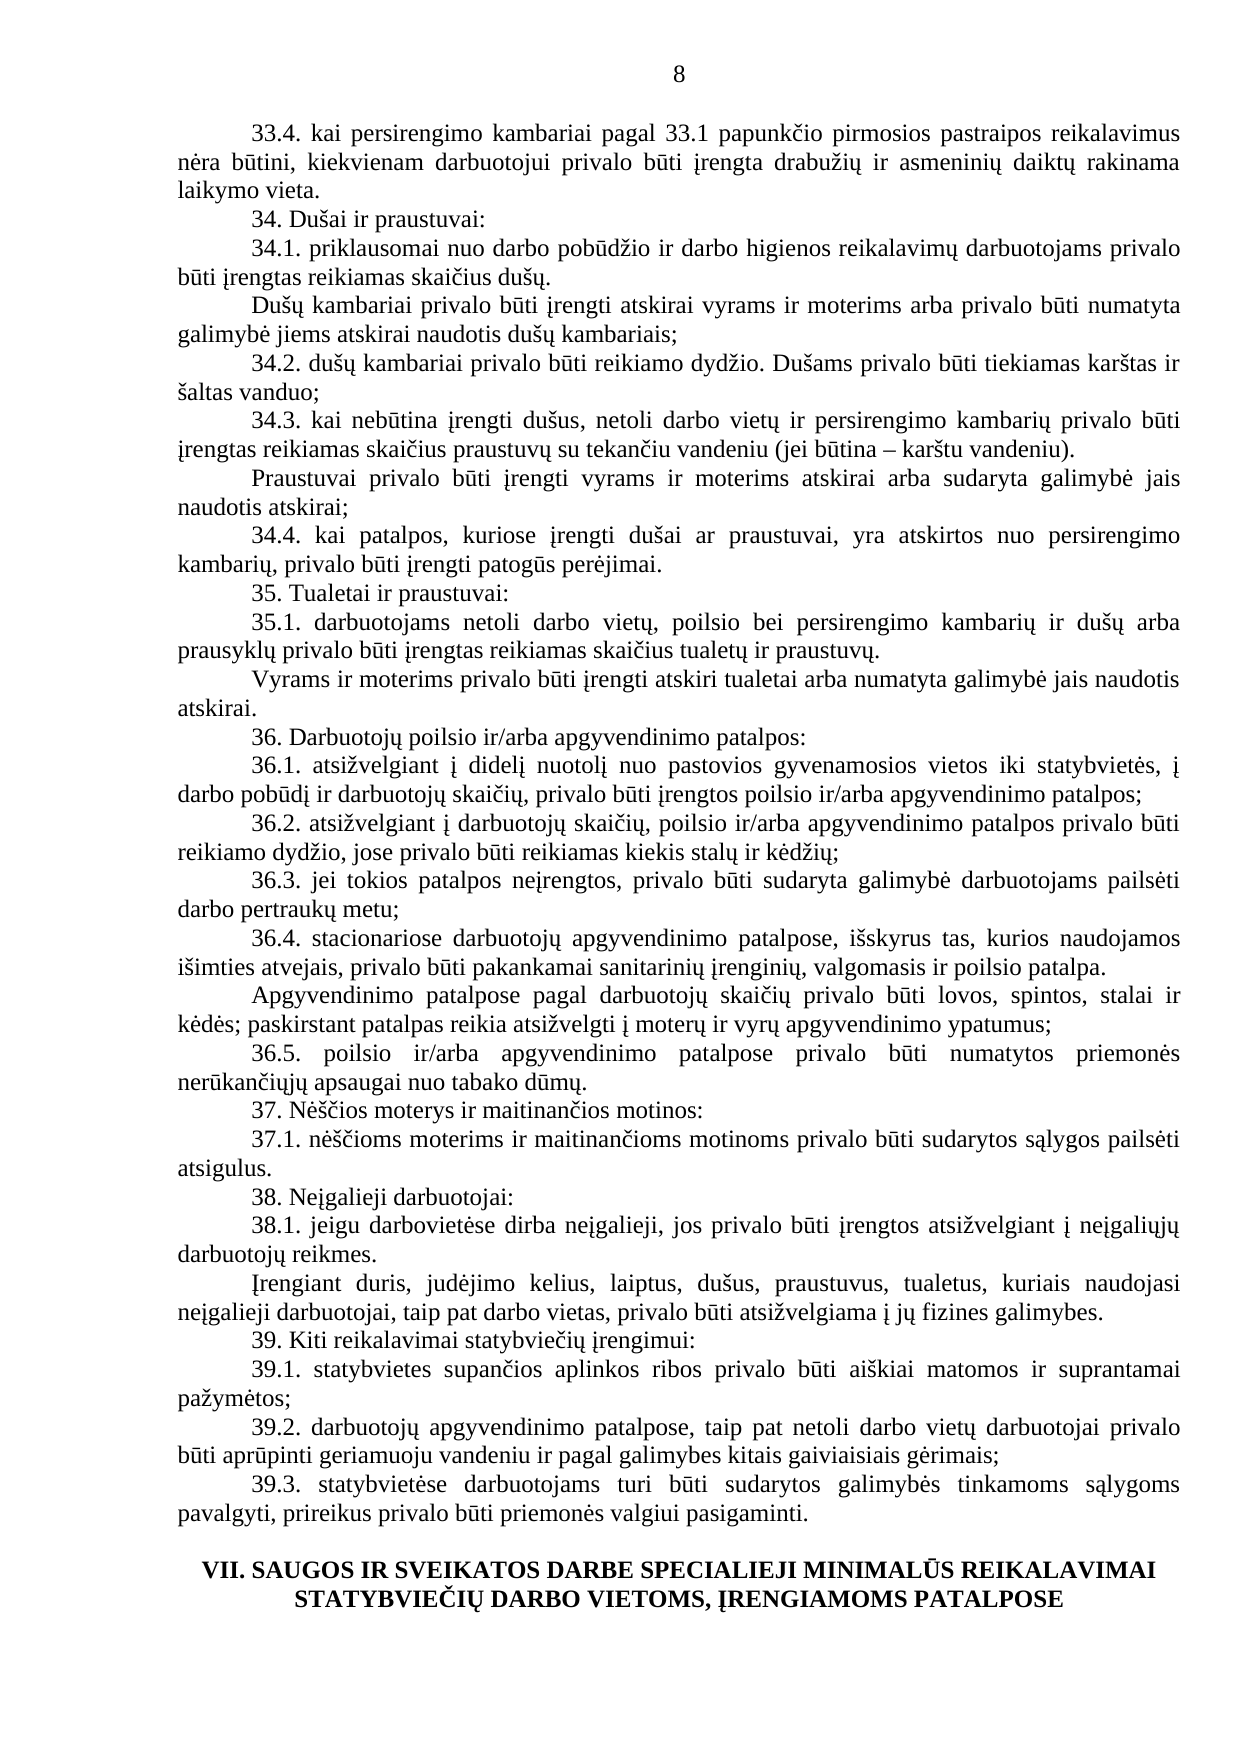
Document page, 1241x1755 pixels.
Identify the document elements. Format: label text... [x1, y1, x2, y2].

text Apgyvendinimo patalpose pagal darbuotojų skaičių privalo būti lovos, spintos, stalai ir kėdės; paskirstant patalpas reikia atsižvelgti į moterų ir vyrų apgyvendinimo ypatumus; [177, 981, 1181, 1038]
text 35.1. darbuotojams netoli darbo vietų, poilsio bei persirengimo kambarių ir dušų arba prausyklų privalo būti įrengtas reikiamas skaičius tualetų ir praustuvų. [177, 607, 1181, 664]
text 36.3. jei tokios patalpos neįrengtos, privalo būti sudaryta galimybė darbuotojams pailsėti darbo pertraukų metu; [177, 866, 1181, 923]
text VII. saugos ir sveikatos darbe specialieji minimalūs reikalavimai statybviečių darbo vietoms, įrengiamoms patalpose [177, 1556, 1181, 1613]
text 36.5. poilsio ir/arba apgyvendinimo patalpose privalo būti numatytos priemonės nerūkančiųjų apsaugai nuo tabako dūmų. [177, 1038, 1181, 1096]
text 38.1. jeigu darbovietėse dirba neįgalieji, jos privalo būti įrengtos atsižvelgiant į neįgaliųjų darbuotojų reikmes. [177, 1211, 1181, 1268]
text 34.1. priklausomai nuo darbo pobūdžio ir darbo higienos reikalavimų darbuotojams privalo būti įrengtas reikiamas skaičius dušų. [177, 233, 1181, 291]
text Dušų kambariai privalo būti įrengti atskirai vyrams ir moterims arba privalo būti numatyta galimybė jiems atskirai naudotis dušų kambariais; [177, 291, 1181, 348]
text 39.3. statybvietėse darbuotojams turi būti sudarytos galimybės tinkamoms sąlygoms pavalgyti, prireikus privalo būti priemonės valgiui pasigaminti. [177, 1469, 1181, 1527]
text 39. Kiti reikalavimai statybviečių įrengimui: [177, 1326, 1181, 1354]
text 36.4. stacionariose darbuotojų apgyvendinimo patalpose, išskyrus tas, kurios naudojamos išimties atvejais, privalo būti pakankamai sanitarinių įrenginių, valgomasis ir poilsio patalpa. [177, 923, 1181, 981]
text 38. Neįgalieji darbuotojai: [177, 1182, 1181, 1211]
text 36.2. atsižvelgiant į darbuotojų skaičių, poilsio ir/arba apgyvendinimo patalpos privalo būti reikiamo dydžio, jose privalo būti reikiamas kiekis stalų ir kėdžių; [177, 808, 1181, 866]
text 34.4. kai patalpos, kuriose įrengti dušai ar praustuvai, yra atskirtos nuo persirengimo kambarių, privalo būti įrengti patogūs perėjimai. [177, 521, 1181, 578]
text Praustuvai privalo būti įrengti vyrams ir moterims atskirai arba sudaryta galimybė jais naudotis atskirai; [177, 463, 1181, 521]
text 39.2. darbuotojų apgyvendinimo patalpose, taip pat netoli darbo vietų darbuotojai privalo būti aprūpinti geriamuoju vandeniu ir pagal galimybes kitais gaiviaisiais gėrimais; [177, 1412, 1181, 1469]
text 35. Tualetai ir praustuvai: [177, 578, 1181, 607]
text 36.1. atsižvelgiant į didelį nuotolį nuo pastovios gyvenamosios vietos iki statybvietės, į darbo pobūdį ir darbuotojų skaičių, privalo būti įrengtos poilsio ir/arba apgyvendinimo patalpos; [177, 751, 1181, 808]
text Vyrams ir moterims privalo būti įrengti atskiri tualetai arba numatyta galimybė jais naudotis atskirai. [177, 664, 1181, 722]
text 34.2. dušų kambariai privalo būti reikiamo dydžio. Dušams privalo būti tiekiamas karštas ir šaltas vanduo; [177, 348, 1181, 406]
text 39.1. statybvietes supančios aplinkos ribos privalo būti aiškiai matomos ir suprantamai pažymėtos; [177, 1354, 1181, 1412]
text 34. Dušai ir praustuvai: [177, 204, 1181, 233]
text Įrengiant duris, judėjimo kelius, laiptus, dušus, praustuvus, tualetus, kuriais naudojasi neįgalieji darbuotojai, taip pat darbo vietas, privalo būti atsižvelgiama į jų fizines galimybes. [177, 1268, 1181, 1326]
text 33.4. kai persirengimo kambariai pagal 33.1 papunkčio pirmosios pastraipos reikalavimus nėra būtini, kiekvienam darbuotojui privalo būti įrengta drabužių ir asmeninių daiktų rakinama laikymo vieta. [177, 118, 1181, 204]
text 34.3. kai nebūtina įrengti dušus, netoli darbo vietų ir persirengimo kambarių privalo būti įrengtas reikiamas skaičius praustuvų su tekančiu vandeniu (jei būtina – karštu vandeniu). [177, 406, 1181, 463]
text 37. Nėščios moterys ir maitinančios motinos: [177, 1096, 1181, 1124]
text 37.1. nėščioms moterims ir maitinančioms motinoms privalo būti sudarytos sąlygos pailsėti atsigulus. [177, 1124, 1181, 1182]
text 36. Darbuotojų poilsio ir/arba apgyvendinimo patalpos: [177, 722, 1181, 751]
